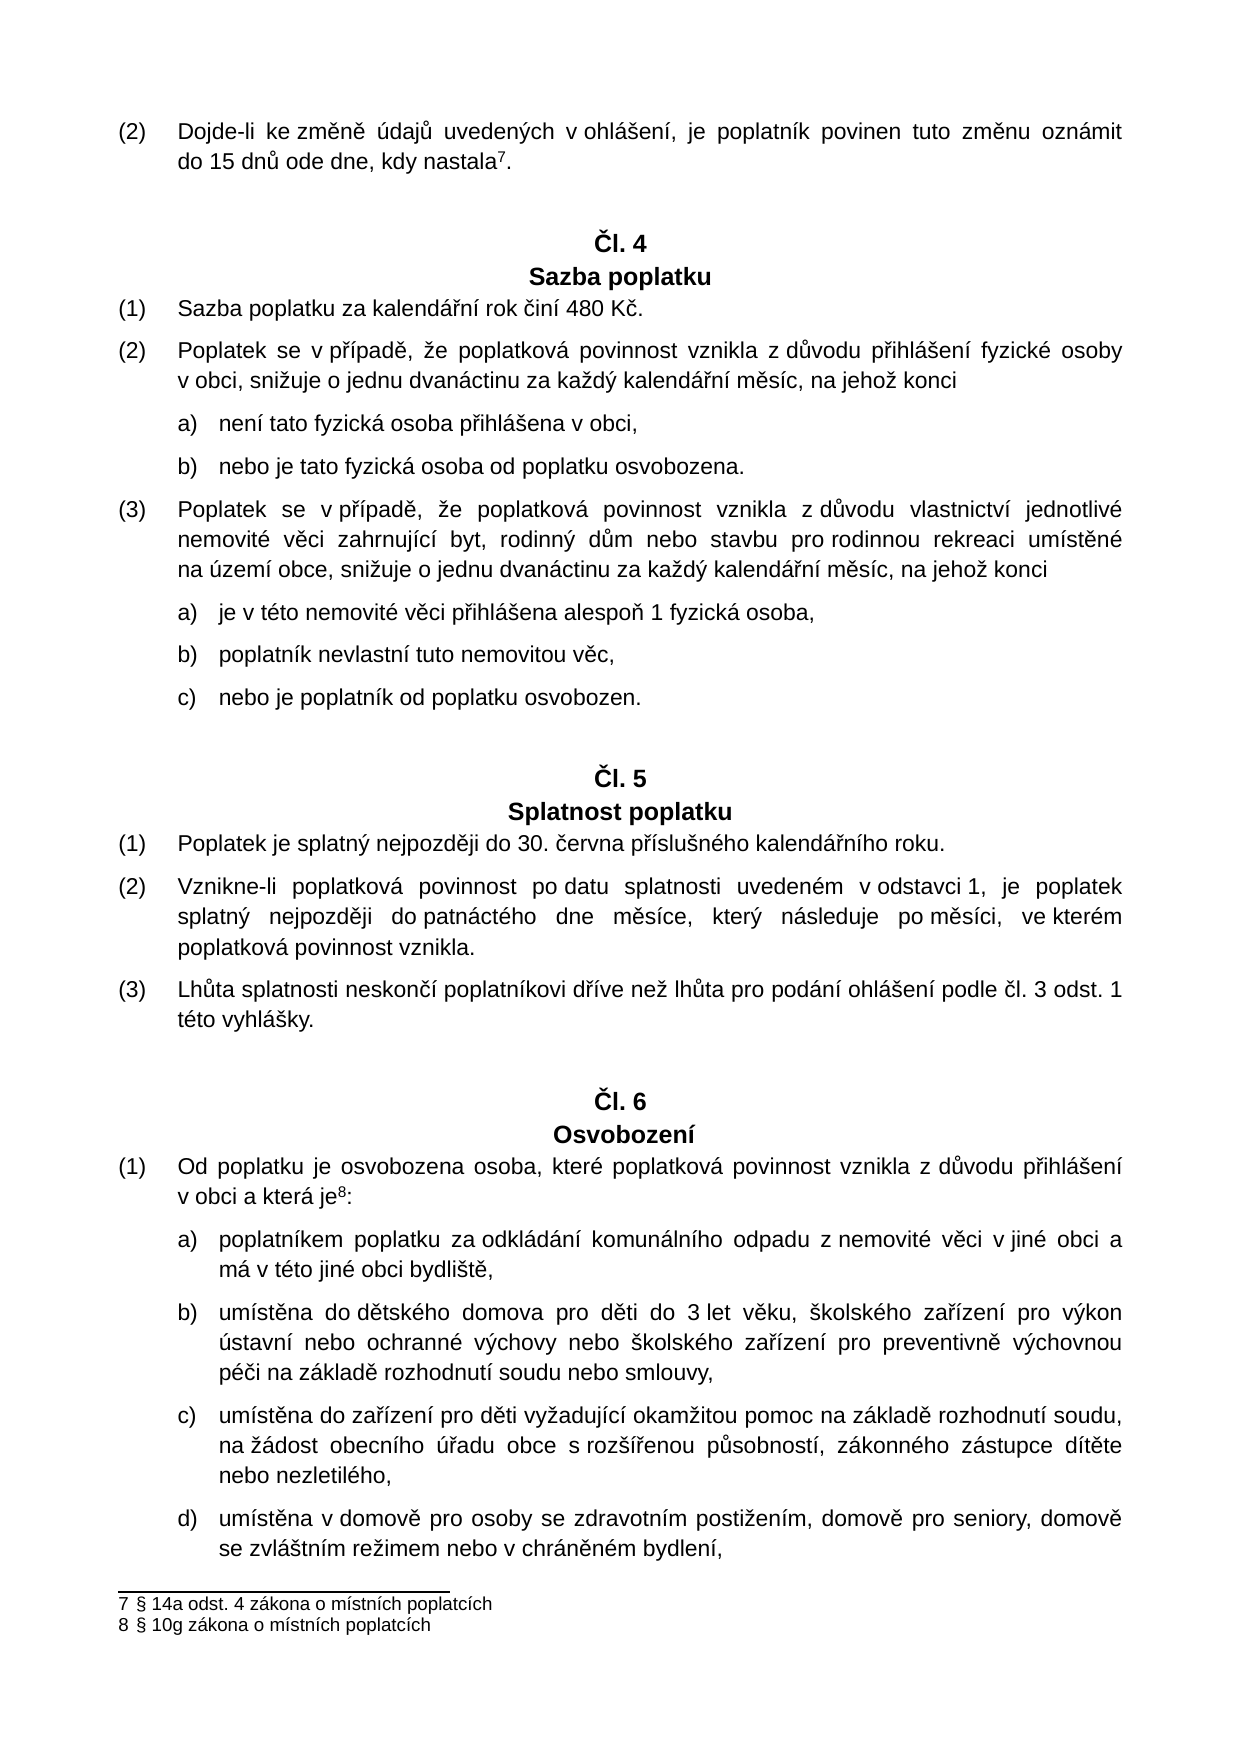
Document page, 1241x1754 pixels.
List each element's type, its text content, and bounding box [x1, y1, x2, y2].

list Od poplatku je osvobozena osoba, které poplatková povinnost vznikla z důvodu přihlášení v obci a která je: [118, 1153, 1122, 1209]
list Poplatek se v případě, že poplatková povinnost vznikla z důvodu vlastnictví jednotlivé nemovité věci zahrnující byt, rodinný dům nebo stavbu pro rodinnou rekreaci umístěné na území obce, snižuje o jednu dvanáctinu za každý kalendářní měsíc, na jehož konci [118, 496, 1122, 582]
list poplatníkem poplatku za odkládání komunálního odpadu z nemovité věci v jiné obci a má v této jiné obci bydliště, [177, 1226, 1122, 1282]
list Lhůta splatnosti neskončí poplatníkovi dříve než lhůta pro podání ohlášení podle čl. 3 odst. 1 této vyhlášky. [118, 976, 1122, 1033]
list nebo je tato fyzická osoba od poplatku osvobozena. [177, 453, 1122, 479]
list je v této nemovité věci přihlášena alespoň 1 fyzická osoba, [177, 599, 1122, 625]
list § 10g zákona o místních poplatcích [118, 1614, 1122, 1635]
list umístěna v domově pro osoby se zdravotním postižením, domově pro seniory, domově se zvláštním režimem nebo v chráněném bydlení, [177, 1505, 1122, 1561]
list Dojde-li ke změně údajů uvedených v ohlášení, je poplatník povinen tuto změnu oznámit do 15 dnů ode dne, kdy nastala. [118, 118, 1122, 175]
list § 14a odst. 4 zákona o místních poplatcích [118, 1592, 1122, 1614]
list není tato fyzická osoba přihlášena v obci, [177, 410, 1122, 437]
list umístěna do zařízení pro děti vyžadující okamžitou pomoc na základě rozhodnutí soudu, na žádost obecního úřadu obce s rozšířenou působností, zákonného zástupce dítěte nebo nezletilého, [177, 1402, 1122, 1488]
list Sazba poplatku za kalendářní rok činí 480 Kč. [118, 294, 1122, 321]
list Poplatek se v případě, že poplatková povinnost vznikla z důvodu přihlášení fyzické osoby v obci, snižuje o jednu dvanáctinu za každý kalendářní měsíc, na jehož konci [118, 337, 1122, 394]
list poplatník nevlastní tuto nemovitou věc, [177, 641, 1122, 668]
list umístěna do dětského domova pro děti do 3 let věku, školského zařízení pro výkon ústavní nebo ochranné výchovy nebo školského zařízení pro preventivně výchovnou péči na základě rozhodnutí soudu nebo smlouvy, [177, 1298, 1122, 1385]
subtitle Čl. 5 Splatnost poplatku [118, 764, 1122, 826]
subtitle Čl. 4 Sazba poplatku [118, 228, 1122, 290]
subtitle Čl. 6 Osvobození [118, 1087, 1122, 1148]
list Poplatek je splatný nejpozději do 30. června příslušného kalendářního roku. [118, 830, 1122, 857]
list Vznikne-li poplatková povinnost po datu splatnosti uvedeném v odstavci 1, je poplatek splatný nejpozději do patnáctého dne měsíce, který následuje po měsíci, ve kterém poplatková povinnost vznikla. [118, 873, 1122, 960]
list nebo je poplatník od poplatku osvobozen. [177, 684, 1122, 711]
